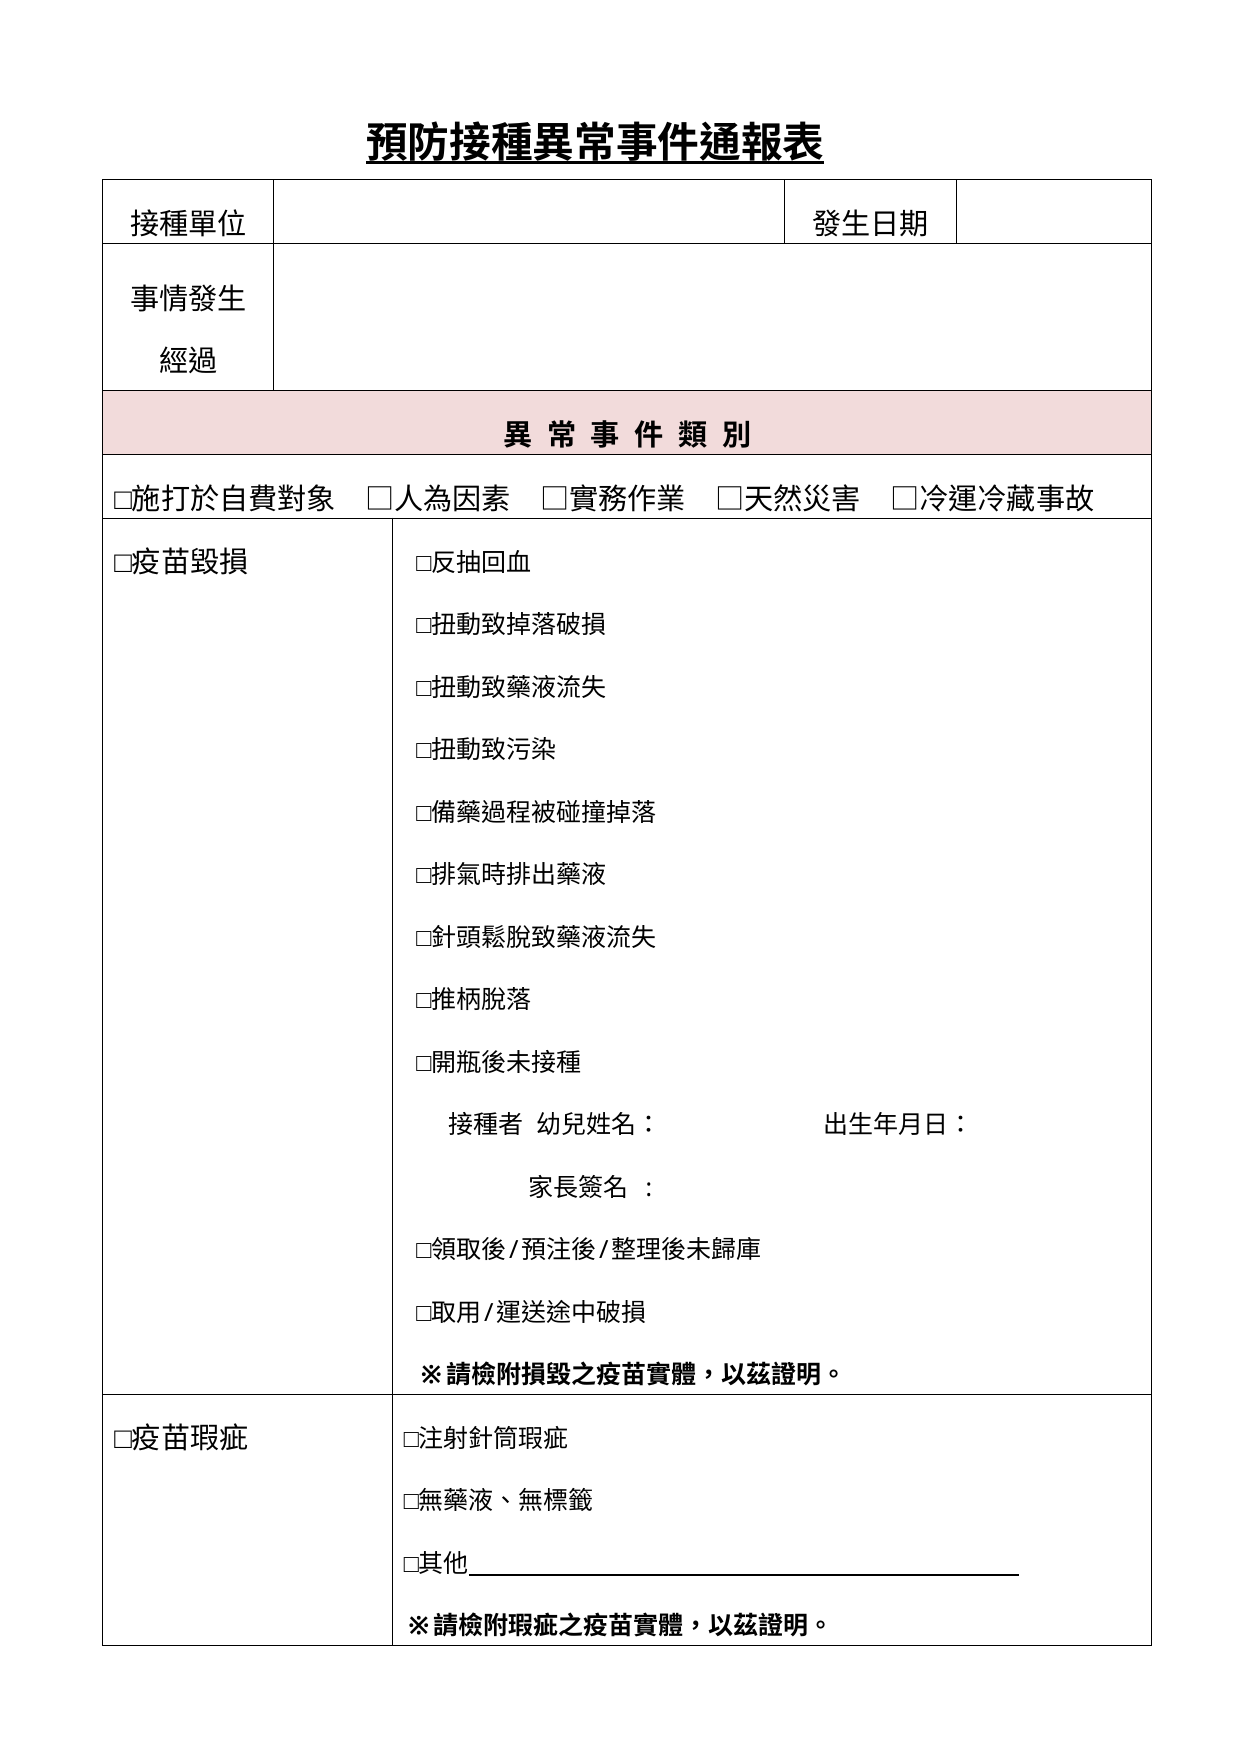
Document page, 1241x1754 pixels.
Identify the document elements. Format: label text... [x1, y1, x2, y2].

table_header 發生日期 [785, 180, 956, 243]
table_cell □反抽回血 □扭動致掉落破損 □扭動致藥液流失 □扭動致污染 □備藥過程被碰撞掉落 □排氣時排出藥液 □針頭鬆脫致藥液流失 □推柄脫落 □開瓶後未接種 接種者 幼兒姓名： 出生年月日： 家長簽名 : □領取後/預注後/整理後未歸庫 □取用/運送途中破損 ※請檢附損毀之疫苗實體，以茲證明。 [393, 519, 1151, 1393]
table_cell □疫苗毀損 [103, 519, 392, 1393]
table_cell □施打於自費對象 □人為因素 □實務作業 □天然災害 □冷運冷藏事故 [103, 455, 1151, 517]
text 預防接種異常事件通報表 [118, 98, 1072, 160]
table_header [957, 180, 1151, 243]
table_cell □注射針筒瑕疵 □無藥液、無標籤 □其他 ※請檢附瑕疵之疫苗實體，以茲證明。 [393, 1395, 1151, 1644]
table_cell □疫苗瑕疵 [103, 1395, 392, 1644]
table_cell [274, 244, 1151, 390]
table_cell 事情發生 經過 [103, 244, 273, 390]
table_cell 異 常 事 件 類 別 [103, 391, 1151, 454]
table_header 接種單位 [103, 180, 273, 243]
table_header [274, 180, 784, 243]
